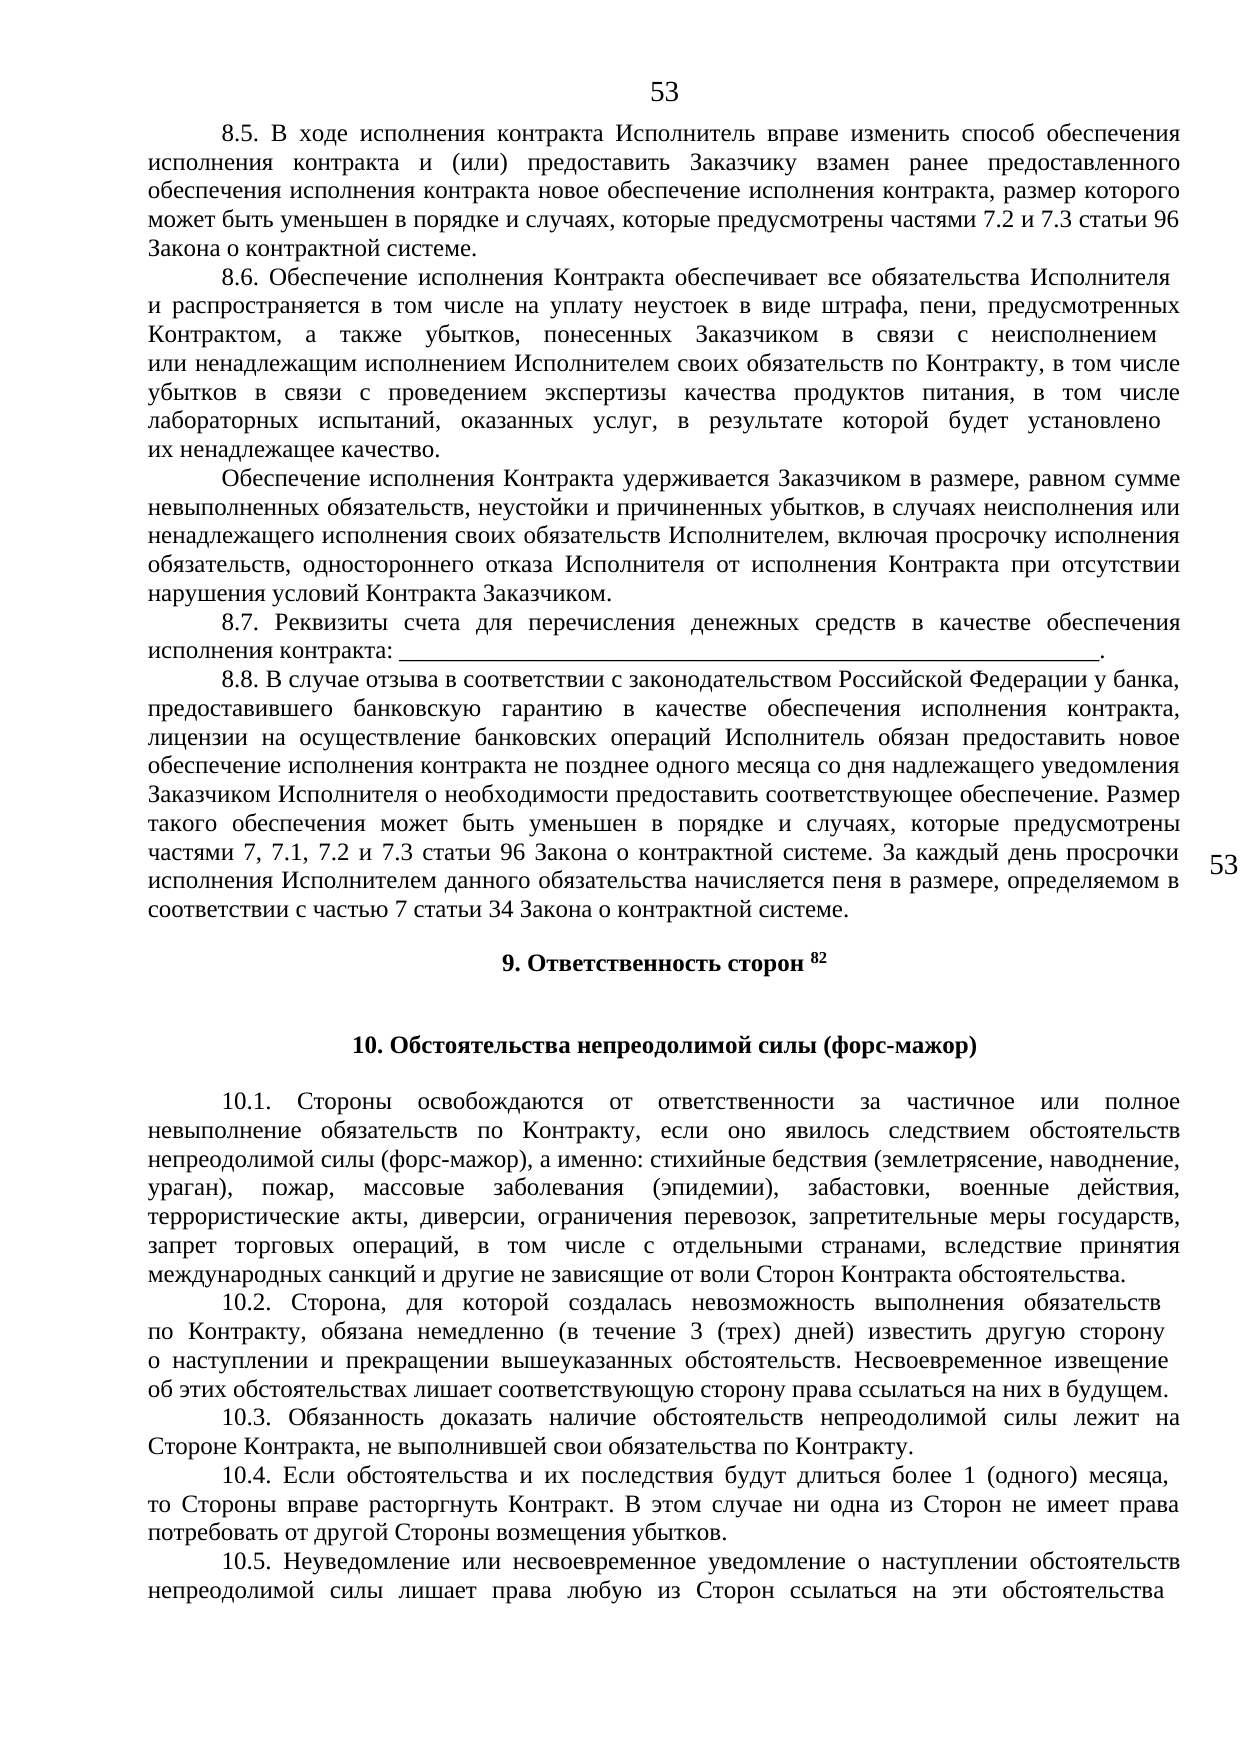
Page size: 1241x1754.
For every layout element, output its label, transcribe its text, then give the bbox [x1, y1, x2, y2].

text 10.1. Стороны освобождаются от ответственности за частичное или полное невыполнение обязательств по Контракту, если оно явилось следствием обстоятельств непреодолимой силы (форс-мажор), а именно: стихийные бедствия (землетрясение, наводнение, ураган), пожар, массовые заболевания (эпидемии), забастовки, военные действия, террористические акты, диверсии, ограничения перевозок, запретительные меры государств, запрет торговых операций, в том числе с отдельными странами, вследствие принятия международных санкций и другие не зависящие от воли Сторон Контракта обстоятельства. [148, 1086, 1181, 1287]
text 10.2. Сторона, для которой создалась невозможность выполнения обязательств по Контракту, обязана немедленно (в течение 3 (трех) дней) известить другую сторону о наступлении и прекращении вышеуказанных обстоятельств. Несвоевременное извещение об этих обстоятельствах лишает соответствующую сторону права ссылаться на них в будущем. [148, 1287, 1181, 1402]
text 10.5. Неуведомление или несвоевременное уведомление о наступлении обстоятельств непреодолимой силы лишает права любую из Сторон ссылаться на эти обстоятельства [148, 1546, 1181, 1604]
text 8.6. Обеспечение исполнения Контракта обеспечивает все обязательства Исполнителя и распространяется в том числе на уплату неустоек в виде штрафа, пени, предусмотренных Контрактом, а также убытков, понесенных Заказчиком в связи с неисполнением или ненадлежащим исполнением Исполнителем своих обязательств по Контракту, в том числе убытков в связи с проведением экспертизы качества продуктов питания, в том числе лабораторных испытаний, оказанных услуг, в результате которой будет установлено их ненадлежащее качество. [148, 262, 1181, 463]
text Обеспечение исполнения Контракта удерживается Заказчиком в размере, равном сумме невыполненных обязательств, неустойки и причиненных убытков, в случаях неисполнения или ненадлежащего исполнения своих обязательств Исполнителем, включая просрочку исполнения обязательств, одностороннего отказа Исполнителя от исполнения Контракта при отсутствии нарушения условий Контракта Заказчиком. [148, 463, 1181, 607]
text 10. Обстоятельства непреодолимой силы (форс-мажор) [148, 1030, 1181, 1058]
text 9. Ответственность сторон 82 [148, 948, 1181, 977]
text 8.7. Реквизиты счета для перечисления денежных средств в качестве обеспечения исполнения контракта: ________________________________________________________. [148, 607, 1181, 664]
text 10.3. Обязанность доказать наличие обстоятельств непреодолимой силы лежит на Стороне Контракта, не выполнившей свои обязательства по Контракту. [148, 1402, 1181, 1460]
text 8.8. В случае отзыва в соответствии с законодательством Российской Федерации у банка, предоставившего банковскую гарантию в качестве обеспечения исполнения контракта, лицензии на осуществление банковских операций Исполнитель обязан предоставить новое обеспечение исполнения контракта не позднее одного месяца со дня надлежащего уведомления Заказчиком Исполнителя о необходимости предоставить соответствующее обеспечение. Размер такого обеспечения может быть уменьшен в порядке и случаях, которые предусмотрены частями 7, 7.1, 7.2 и 7.3 статьи 96 Закона о контрактной системе. За каждый день просрочки исполнения Исполнителем данного обязательства начисляется пеня в размере, определяемом в соответствии с частью 7 статьи 34 Закона о контрактной системе. [148, 664, 1181, 923]
text 10.4. Если обстоятельства и их последствия будут длиться более 1 (одного) месяца, то Стороны вправе расторгнуть Контракт. В этом случае ни одна из Сторон не имеет права потребовать от другой Стороны возмещения убытков. [148, 1460, 1181, 1546]
text 8.5. В ходе исполнения контракта Исполнитель вправе изменить способ обеспечения исполнения контракта и (или) предоставить Заказчику взамен ранее предоставленного обеспечения исполнения контракта новое обеспечение исполнения контракта, размер которого может быть уменьшен в порядке и случаях, которые предусмотрены частями 7.2 и 7.3 статьи 96 Закона о контрактной системе. [148, 118, 1181, 262]
